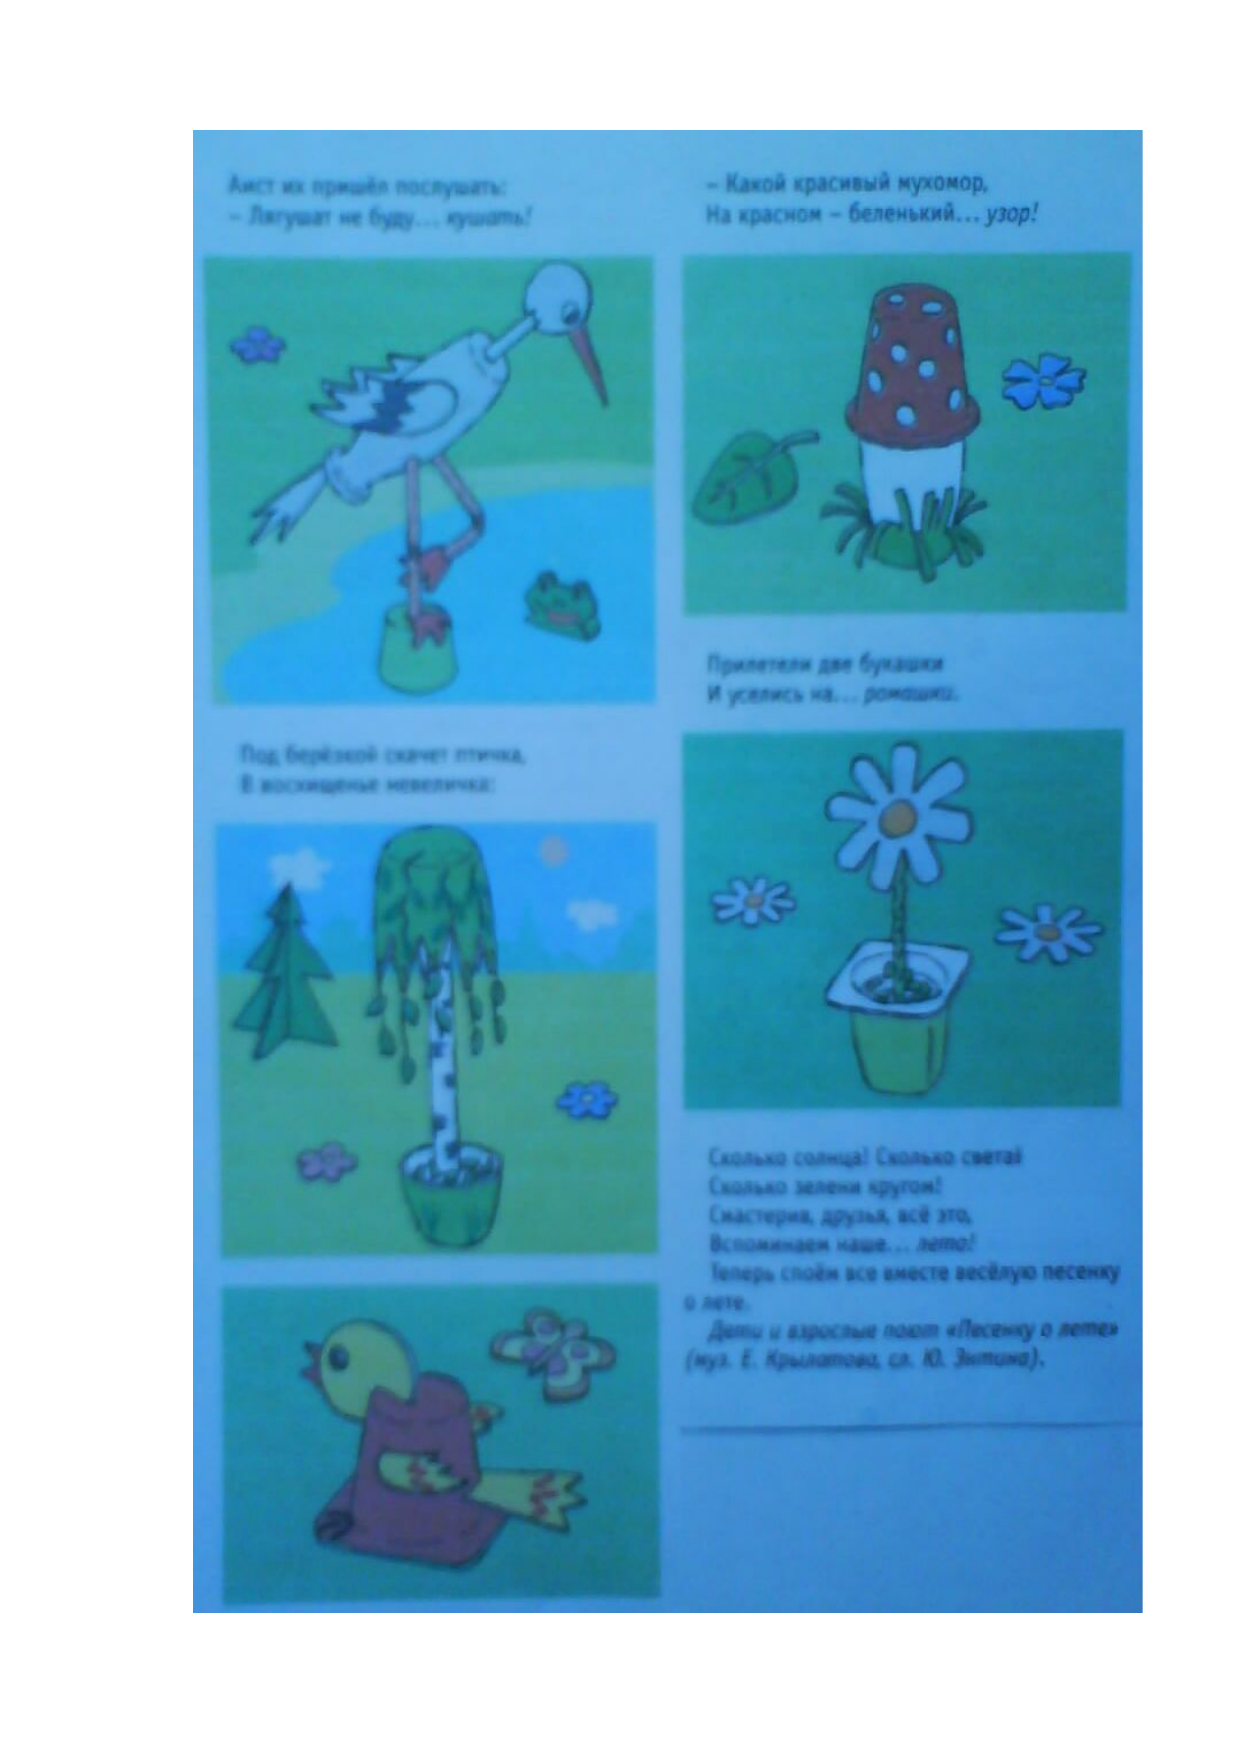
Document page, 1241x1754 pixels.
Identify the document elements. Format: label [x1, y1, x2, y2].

picture [193, 130, 1143, 1613]
